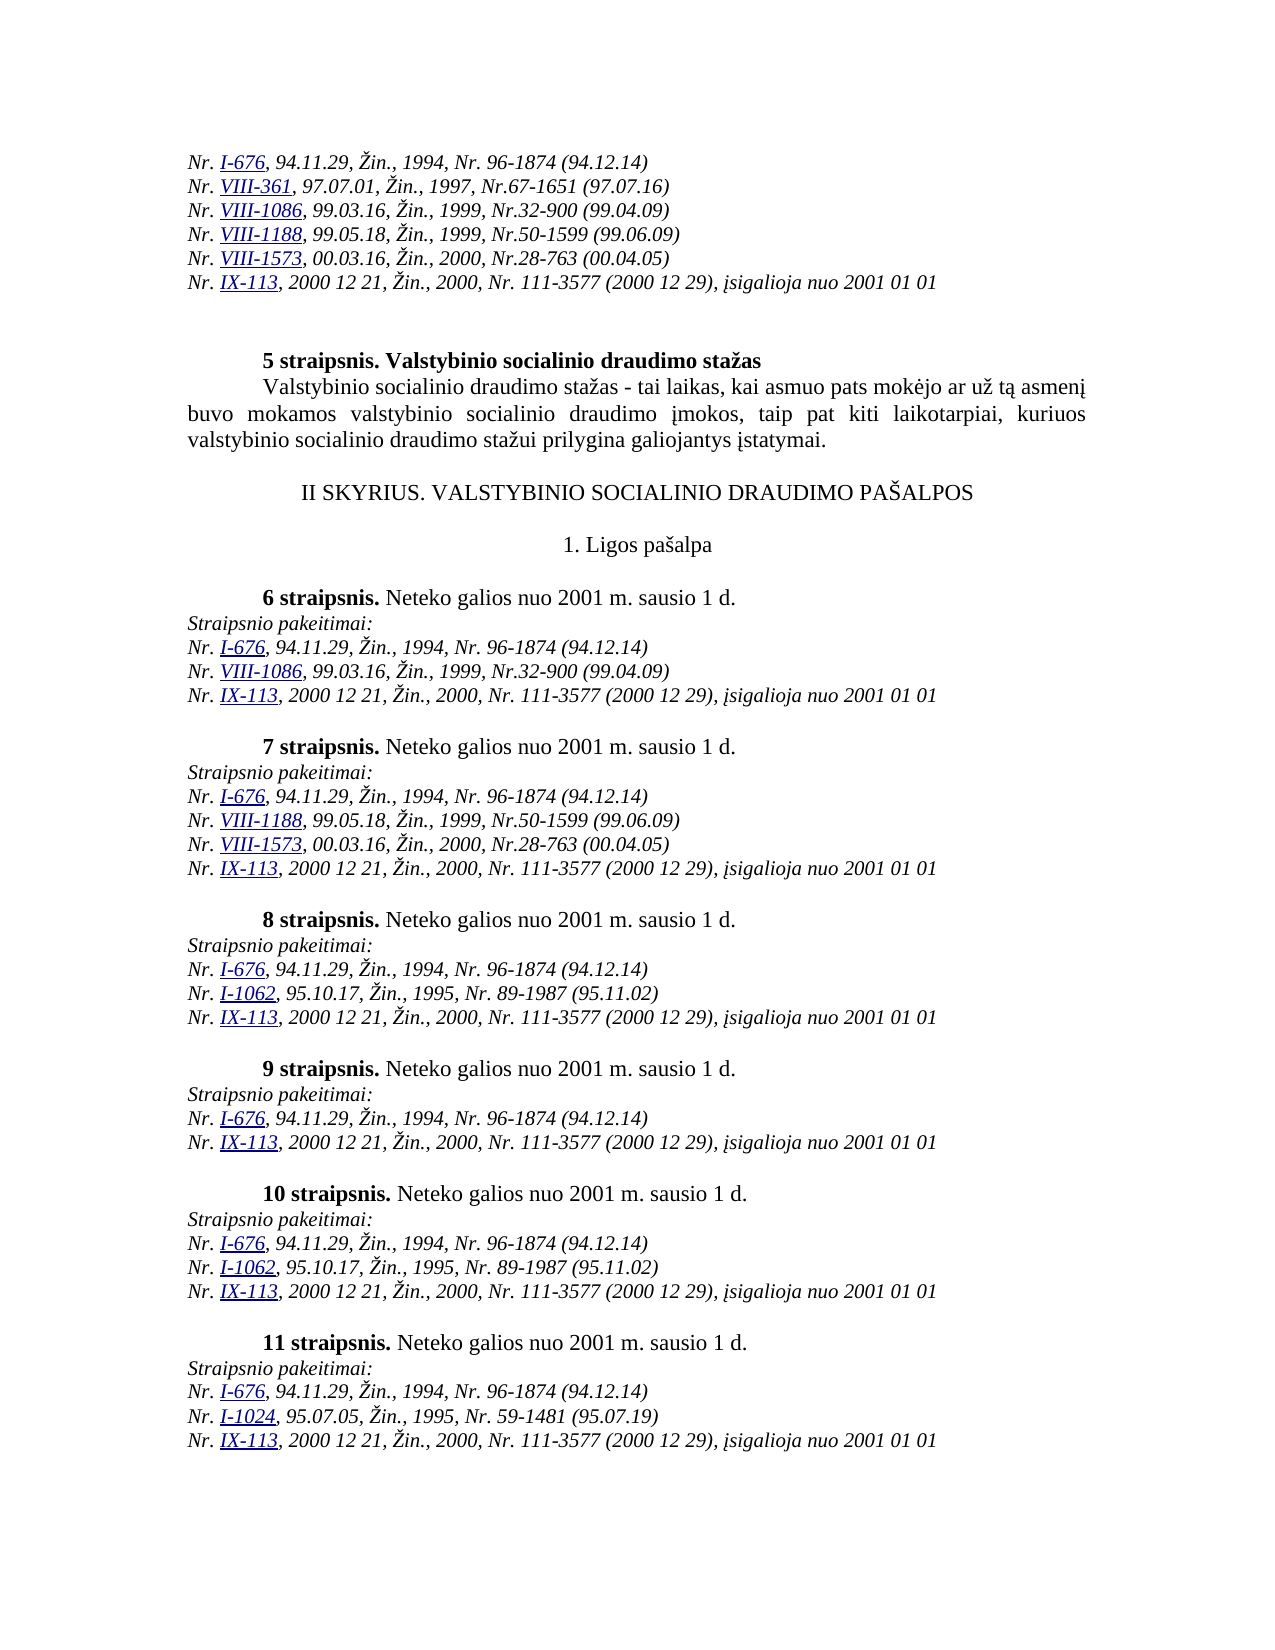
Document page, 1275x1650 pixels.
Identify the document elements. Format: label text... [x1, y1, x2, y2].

text Nr. I-676, 94.11.29, Žin., 1994, Nr. 96-1874 (94.12.14) [187, 957, 1087, 981]
text 9 straipsnis. Neteko galios nuo 2001 m. sausio 1 d. [187, 1055, 1087, 1082]
text Straipsnio pakeitimai: [187, 933, 1087, 957]
text 11 straipsnis. Neteko galios nuo 2001 m. sausio 1 d. [187, 1329, 1087, 1355]
text Valstybinio socialinio draudimo stažas - tai laikas, kai asmuo pats mokėjo ar už tą asmenį buvo mokamos valstybinio socialinio draudimo įmokos, taip pat kiti laikotarpiai, kuriuos valstybinio socialinio draudimo stažui prilygina galiojantys įstatymai. [187, 373, 1087, 452]
text Nr. I-1062, 95.10.17, Žin., 1995, Nr. 89-1987 (95.11.02) [187, 1254, 1087, 1279]
text Nr. IX-113, 2000 12 21, Žin., 2000, Nr. 111-3577 (2000 12 29), įsigalioja nuo 2001 01 01 [187, 1279, 1087, 1303]
text Nr. VIII-1086, 99.03.16, Žin., 1999, Nr.32-900 (99.04.09) [187, 198, 1087, 222]
text Nr. I-676, 94.11.29, Žin., 1994, Nr. 96-1874 (94.12.14) [187, 1106, 1087, 1130]
text Nr. VIII-1086, 99.03.16, Žin., 1999, Nr.32-900 (99.04.09) [187, 659, 1087, 683]
text Nr. I-676, 94.11.29, Žin., 1994, Nr. 96-1874 (94.12.14) [187, 784, 1087, 808]
text Nr. I-676, 94.11.29, Žin., 1994, Nr. 96-1874 (94.12.14) [187, 1231, 1087, 1254]
text Straipsnio pakeitimai: [187, 611, 1087, 635]
text 5 straipsnis. Valstybinio socialinio draudimo stažas [187, 347, 1087, 373]
text Nr. I-1062, 95.10.17, Žin., 1995, Nr. 89-1987 (95.11.02) [187, 981, 1087, 1005]
text Nr. VIII-1188, 99.05.18, Žin., 1999, Nr.50-1599 (99.06.09) [187, 808, 1087, 832]
text Nr. I-676, 94.11.29, Žin., 1994, Nr. 96-1874 (94.12.14) [187, 635, 1087, 659]
text II SKYRIUS. VALSTYBINIO SOCIALINIO DRAUDIMO PAŠALPOS [187, 479, 1087, 505]
text 10 straipsnis. Neteko galios nuo 2001 m. sausio 1 d. [187, 1180, 1087, 1206]
text Nr. IX-113, 2000 12 21, Žin., 2000, Nr. 111-3577 (2000 12 29), įsigalioja nuo 2001 01 01 [187, 683, 1087, 707]
text Nr. I-676, 94.11.29, Žin., 1994, Nr. 96-1874 (94.12.14) [187, 1379, 1087, 1403]
text Nr. VIII-361, 97.07.01, Žin., 1997, Nr.67-1651 (97.07.16) [187, 174, 1087, 198]
text Straipsnio pakeitimai: [187, 1206, 1087, 1231]
text Nr. IX-113, 2000 12 21, Žin., 2000, Nr. 111-3577 (2000 12 29), įsigalioja nuo 2001 01 01 [187, 856, 1087, 880]
text 7 straipsnis. Neteko galios nuo 2001 m. sausio 1 d. [187, 733, 1087, 759]
text Nr. IX-113, 2000 12 21, Žin., 2000, Nr. 111-3577 (2000 12 29), įsigalioja nuo 2001 01 01 [187, 1005, 1087, 1029]
text Nr. VIII-1188, 99.05.18, Žin., 1999, Nr.50-1599 (99.06.09) [187, 222, 1087, 246]
text Straipsnio pakeitimai: [187, 1082, 1087, 1106]
text Nr. I-676, 94.11.29, Žin., 1994, Nr. 96-1874 (94.12.14) [187, 150, 1087, 174]
text Straipsnio pakeitimai: [187, 1355, 1087, 1379]
text Nr. I-1024, 95.07.05, Žin., 1995, Nr. 59-1481 (95.07.19) [187, 1403, 1087, 1428]
text Nr. IX-113, 2000 12 21, Žin., 2000, Nr. 111-3577 (2000 12 29), įsigalioja nuo 2001 01 01 [187, 1428, 1087, 1452]
text Nr. IX-113, 2000 12 21, Žin., 2000, Nr. 111-3577 (2000 12 29), įsigalioja nuo 2001 01 01 [187, 270, 1087, 294]
text 6 straipsnis. Neteko galios nuo 2001 m. sausio 1 d. [187, 584, 1087, 611]
text 1. Ligos pašalpa [187, 532, 1087, 558]
text Nr. VIII-1573, 00.03.16, Žin., 2000, Nr.28-763 (00.04.05) [187, 832, 1087, 856]
text 8 straipsnis. Neteko galios nuo 2001 m. sausio 1 d. [187, 906, 1087, 933]
text Nr. IX-113, 2000 12 21, Žin., 2000, Nr. 111-3577 (2000 12 29), įsigalioja nuo 2001 01 01 [187, 1130, 1087, 1154]
text Nr. VIII-1573, 00.03.16, Žin., 2000, Nr.28-763 (00.04.05) [187, 246, 1087, 270]
text Straipsnio pakeitimai: [187, 759, 1087, 784]
